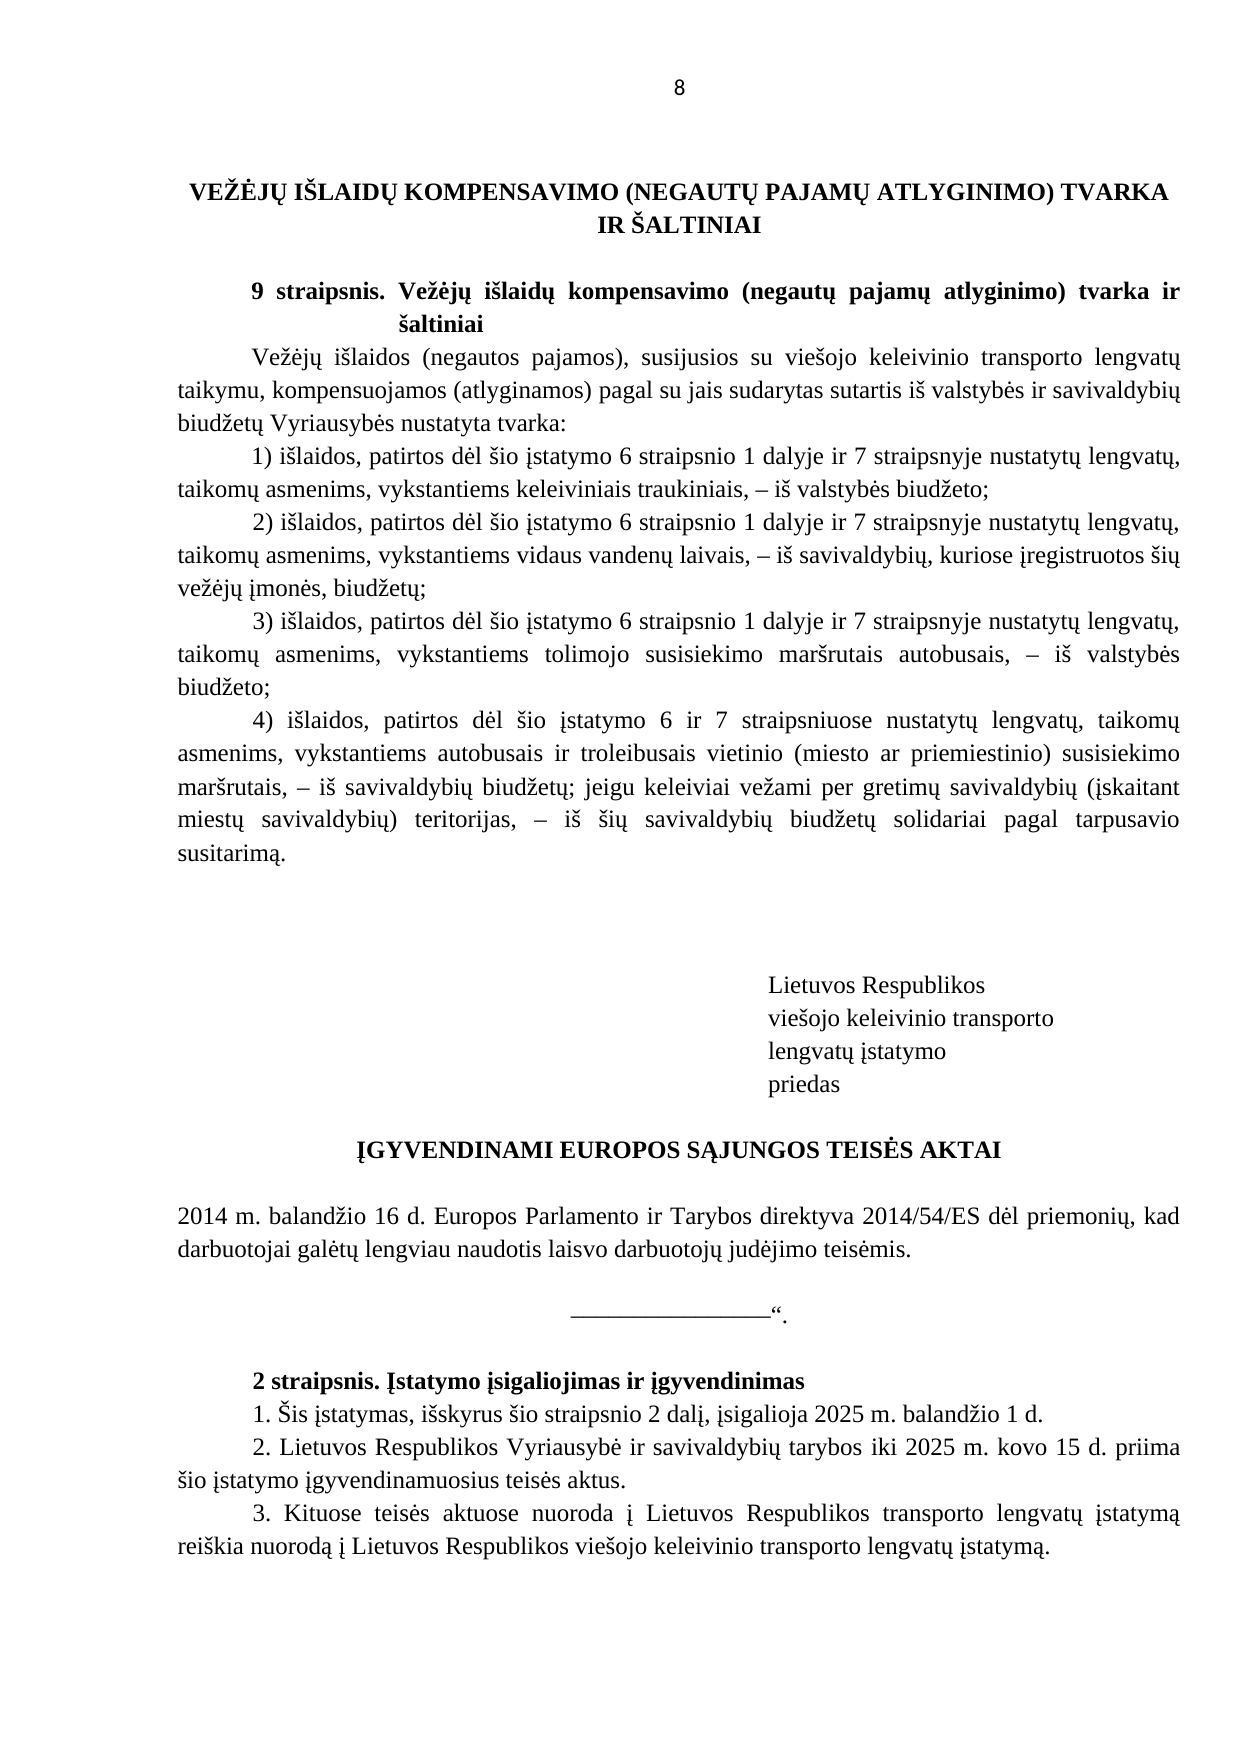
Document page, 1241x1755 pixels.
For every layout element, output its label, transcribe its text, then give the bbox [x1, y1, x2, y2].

subtitle 2014 m. balandžio 16 d. Europos Parlamento ir Tarybos direktyva 2014/54/ES dėl priemonių, kad darbuotojai galėtų lengviau naudotis laisvo darbuotojų judėjimo teisėmis. [177, 1201, 1181, 1263]
text 1) išlaidos, patirtos dėl šio įstatymo 6 straipsnio 1 dalyje ir 7 straipsnyje nustatytų lengvatų, taikomų asmenims, vykstantiems keleiviniais traukiniais, – iš valstybės biudžeto; [177, 441, 1181, 503]
text priedas [177, 1069, 1181, 1097]
subtitle ––––––––––––––––“. [177, 1300, 1181, 1329]
text 2) išlaidos, patirtos dėl šio įstatymo 6 straipsnio 1 dalyje ir 7 straipsnyje nustatytų lengvatų, taikomų asmenims, vykstantiems vidaus vandenų laivais, – iš savivaldybių, kuriose įregistruotos šių vežėjų įmonės, biudžetų; [177, 507, 1181, 602]
text Vežėjų išlaidos (negautos pajamos), susijusios su viešojo keleivinio transporto lengvatų taikymu, kompensuojamos (atlyginamos) pagal su jais sudarytas sutartis iš valstybės ir savivaldybių biudžetų Vyriausybės nustatyta tvarka: [177, 342, 1181, 437]
text viešojo keleivinio transporto [768, 1003, 1181, 1031]
text lengvatų įstatymo [768, 1036, 1181, 1064]
text 2 straipsnis. Įstatymo įsigaliojimas ir įgyvendinimas [177, 1366, 1181, 1395]
text 9 straipsnis. Vežėjų išlaidų kompensavimo (negautų pajamų atlyginimo) tvarka ir šaltiniai [251, 276, 1181, 338]
text Lietuvos Respublikos [177, 970, 1181, 998]
text ĮGYVENDINAMI EUROPOS SĄJUNGOS TEISĖS AKTAI [177, 1135, 1181, 1163]
text 4) išlaidos, patirtos dėl šio įstatymo 6 ir 7 straipsniuose nustatytų lengvatų, taikomų asmenims, vykstantiems autobusais ir troleibusais vietinio (miesto ar priemiestinio) susisiekimo maršrutais, – iš savivaldybių biudžetų; jeigu keleiviai vežami per gretimų savivaldybių (įskaitant miestų savivaldybių) teritorijas, – iš šių savivaldybių biudžetų solidariai pagal tarpusavio susitarimą. [177, 706, 1181, 866]
text 1. Šis įstatymas, išskyrus šio straipsnio 2 dalį, įsigalioja 2025 m. balandžio 1 d. [177, 1399, 1181, 1428]
text 3. Kituose teisės aktuose nuoroda į Lietuvos Respublikos transporto lengvatų įstatymą reiškia nuorodą į Lietuvos Respublikos viešojo keleivinio transporto lengvatų įstatymą. [177, 1498, 1181, 1560]
text 2. Lietuvos Respublikos Vyriausybė ir savivaldybių tarybos iki 2025 m. kovo 15 d. priima šio įstatymo įgyvendinamuosius teisės aktus. [177, 1432, 1181, 1494]
text 3) išlaidos, patirtos dėl šio įstatymo 6 straipsnio 1 dalyje ir 7 straipsnyje nustatytų lengvatų, taikomų asmenims, vykstantiems tolimojo susisiekimo maršrutais autobusais, – iš valstybės biudžeto; [177, 606, 1181, 701]
text VEŽĖJŲ IŠLAIDŲ KOMPENSAVIMO (NEGAUTŲ PAJAMŲ ATLYGINIMO) TVARKA IR ŠALTINIAI [177, 177, 1181, 239]
